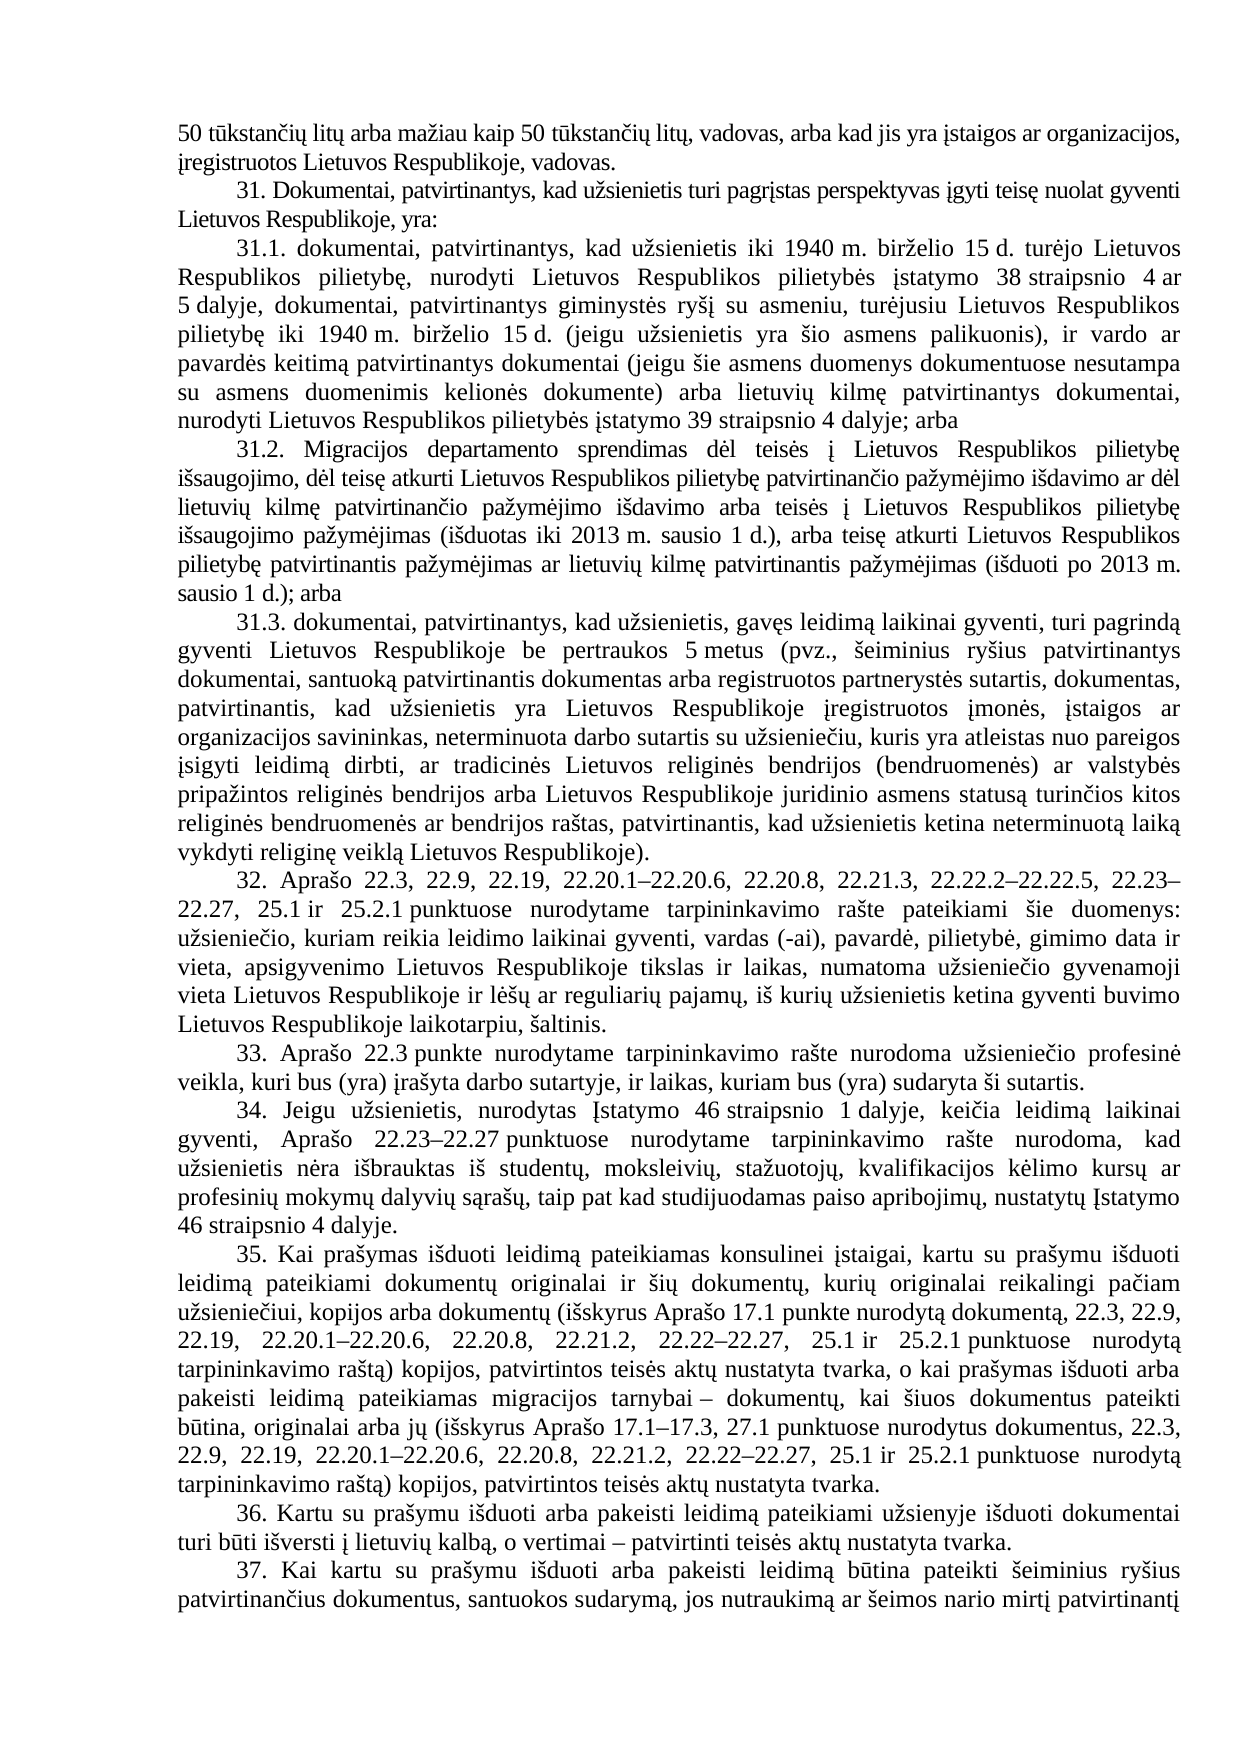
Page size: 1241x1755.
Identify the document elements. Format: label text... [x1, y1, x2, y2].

text 37. Kai kartu su prašymu išduoti arba pakeisti leidimą būtina pateikti šeiminius ryšius patvirtinančius dokumentus, santuokos sudarymą, jos nutraukimą ar šeimos nario mirtį patvirtinantį [177, 1556, 1181, 1613]
text 31.1. dokumentai, patvirtinantys, kad užsienietis iki 1940 m. birželio 15 d. turėjo Lietuvos Respublikos pilietybę, nurodyti Lietuvos Respublikos pilietybės įstatymo 38 straipsnio 4 ar 5 dalyje, dokumentai, patvirtinantys giminystės ryšį su asmeniu, turėjusiu Lietuvos Respublikos pilietybę iki 1940 m. birželio 15 d. (jeigu užsienietis yra šio asmens palikuonis), ir vardo ar pavardės keitimą patvirtinantys dokumentai (jeigu šie asmens duomenys dokumentuose nesutampa su asmens duomenimis kelionės dokumente) arba lietuvių kilmę patvirtinantys dokumentai, nurodyti Lietuvos Respublikos pilietybės įstatymo 39 straipsnio 4 dalyje; arba [177, 233, 1181, 434]
text 31. Dokumentai, patvirtinantys, kad užsienietis turi pagrįstas perspektyvas įgyti teisę nuolat gyventi Lietuvos Respublikoje, yra: [177, 176, 1181, 233]
text 31.2. Migracijos departamento sprendimas dėl teisės į Lietuvos Respublikos pilietybę išsaugojimo, dėl teisę atkurti Lietuvos Respublikos pilietybę patvirtinančio pažymėjimo išdavimo ar dėl lietuvių kilmę patvirtinančio pažymėjimo išdavimo arba teisės į Lietuvos Respublikos pilietybę išsaugojimo pažymėjimas (išduotas iki 2013 m. sausio 1 d.), arba teisę atkurti Lietuvos Respublikos pilietybę patvirtinantis pažymėjimas ar lietuvių kilmę patvirtinantis pažymėjimas (išduoti po 2013 m. sausio 1 d.); arba [177, 434, 1181, 607]
text 35. Kai prašymas išduoti leidimą pateikiamas konsulinei įstaigai, kartu su prašymu išduoti leidimą pateikiami dokumentų originalai ir šių dokumentų, kurių originalai reikalingi pačiam užsieniečiui, kopijos arba dokumentų (išskyrus Aprašo 17.1 punkte nurodytą dokumentą, 22.3, 22.9, 22.19, 22.20.1–22.20.6, 22.20.8, 22.21.2, 22.22–22.27, 25.1 ir 25.2.1 punktuose nurodytą tarpininkavimo raštą) kopijos, patvirtintos teisės aktų nustatyta tvarka, o kai prašymas išduoti arba pakeisti leidimą pateikiamas migracijos tarnybai – dokumentų, kai šiuos dokumentus pateikti būtina, originalai arba jų (išskyrus Aprašo 17.1–17.3, 27.1 punktuose nurodytus dokumentus, 22.3, 22.9, 22.19, 22.20.1–22.20.6, 22.20.8, 22.21.2, 22.22–22.27, 25.1 ir 25.2.1 punktuose nurodytą tarpininkavimo raštą) kopijos, patvirtintos teisės aktų nustatyta tvarka. [177, 1239, 1181, 1498]
text 33. Aprašo 22.3 punkte nurodytame tarpininkavimo rašte nurodoma užsieniečio profesinė veikla, kuri bus (yra) įrašyta darbo sutartyje, ir laikas, kuriam bus (yra) sudaryta ši sutartis. [177, 1038, 1181, 1096]
text 31.3. dokumentai, patvirtinantys, kad užsienietis, gavęs leidimą laikinai gyventi, turi pagrindą gyventi Lietuvos Respublikoje be pertraukos 5 metus (pvz., šeiminius ryšius patvirtinantys dokumentai, santuoką patvirtinantis dokumentas arba registruotos partnerystės sutartis, dokumentas, patvirtinantis, kad užsienietis yra Lietuvos Respublikoje įregistruotos įmonės, įstaigos ar organizacijos savininkas, neterminuota darbo sutartis su užsieniečiu, kuris yra atleistas nuo pareigos įsigyti leidimą dirbti, ar tradicinės Lietuvos religinės bendrijos (bendruomenės) ar valstybės pripažintos religinės bendrijos arba Lietuvos Respublikoje juridinio asmens statusą turinčios kitos religinės bendruomenės ar bendrijos raštas, patvirtinantis, kad užsienietis ketina neterminuotą laiką vykdyti religinę veiklą Lietuvos Respublikoje). [177, 607, 1181, 866]
text 34. Jeigu užsienietis, nurodytas Įstatymo 46 straipsnio 1 dalyje, keičia leidimą laikinai gyventi, Aprašo 22.23–22.27 punktuose nurodytame tarpininkavimo rašte nurodoma, kad užsienietis nėra išbrauktas iš studentų, moksleivių, stažuotojų, kvalifikacijos kėlimo kursų ar profesinių mokymų dalyvių sąrašų, taip pat kad studijuodamas paiso apribojimų, nustatytų Įstatymo 46 straipsnio 4 dalyje. [177, 1096, 1181, 1239]
text 50 tūkstančių litų arba mažiau kaip 50 tūkstančių litų, vadovas, arba kad jis yra įstaigos ar organizacijos, įregistruotos Lietuvos Respublikoje, vadovas. [177, 118, 1181, 176]
text 36. Kartu su prašymu išduoti arba pakeisti leidimą pateikiami užsienyje išduoti dokumentai turi būti išversti į lietuvių kalbą, o vertimai – patvirtinti teisės aktų nustatyta tvarka. [177, 1498, 1181, 1556]
text 32. Aprašo 22.3, 22.9, 22.19, 22.20.1–22.20.6, 22.20.8, 22.21.3, 22.22.2–22.22.5, 22.23–22.27, 25.1 ir 25.2.1 punktuose nurodytame tarpininkavimo rašte pateikiami šie duomenys: užsieniečio, kuriam reikia leidimo laikinai gyventi, vardas (-ai), pavardė, pilietybė, gimimo data ir vieta, apsigyvenimo Lietuvos Respublikoje tikslas ir laikas, numatoma užsieniečio gyvenamoji vieta Lietuvos Respublikoje ir lėšų ar reguliarių pajamų, iš kurių užsienietis ketina gyventi buvimo Lietuvos Respublikoje laikotarpiu, šaltinis. [177, 866, 1181, 1038]
